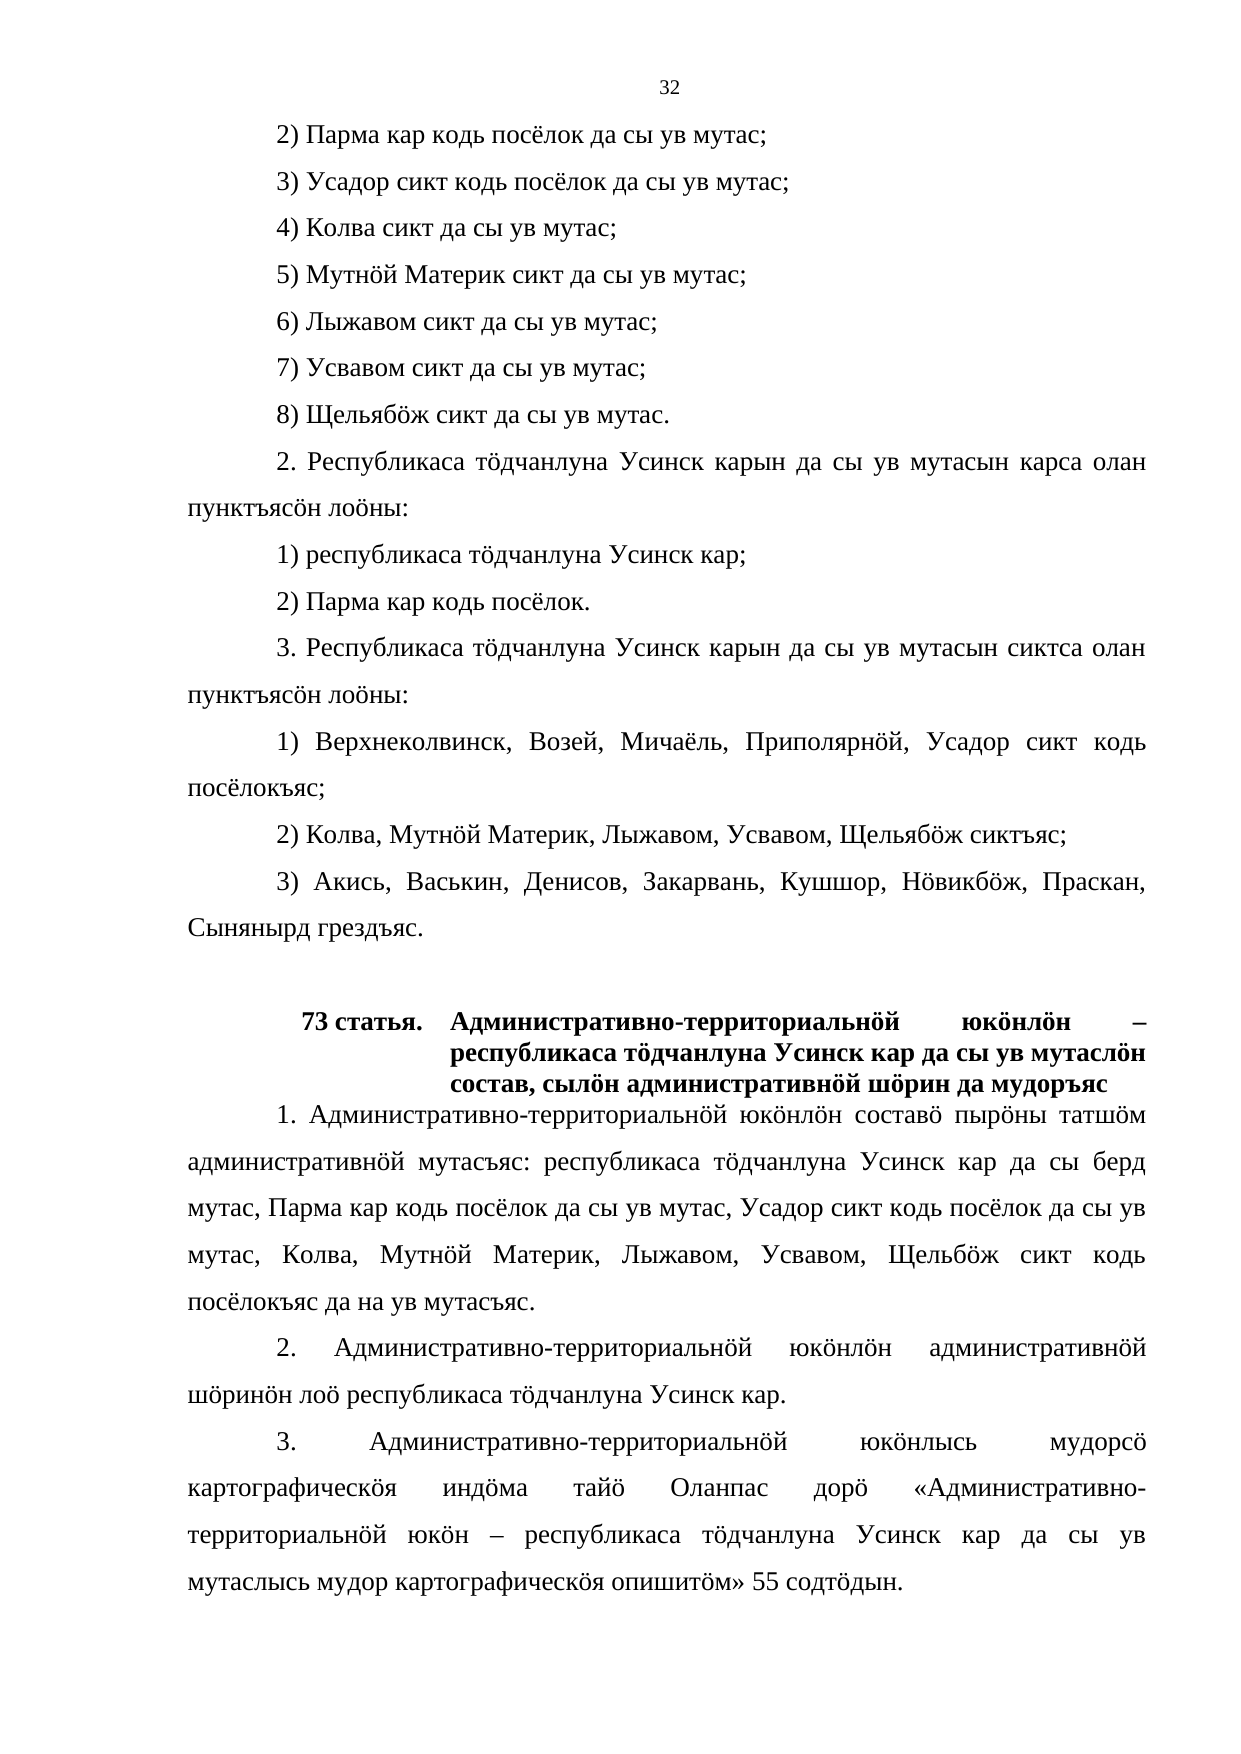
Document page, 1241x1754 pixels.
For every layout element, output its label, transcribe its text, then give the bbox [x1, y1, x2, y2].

text 2) Колва, Мутнöй Материк, Лыжавом, Усвавом, Щельябöж сиктъяс; [187, 818, 1147, 849]
text 2) Парма кар кодь посёлок. [187, 585, 1147, 616]
text 2) Парма кар кодь посёлок да сы ув мутас; [187, 118, 1147, 149]
text 4) Колва сикт да сы ув мутас; [187, 211, 1147, 243]
text 5) Мутнöй Материк сикт да сы ув мутас; [187, 258, 1147, 289]
text 1. Административно-территориальнöй юкöнлöн составö пырöны татшöм административнöй мутасъяс: республикаса тöдчанлуна Усинск кар да сы берд мутас, Парма кар кодь посёлок да сы ув мутас, Усадор сикт кодь посёлок да сы ув мутас, Колва, Мутнöй Материк, Лыжавом, Усвавом, Щельбöж сикт кодь посёлокъяс да на ув мутасъяс. [187, 1098, 1147, 1316]
text 6) Лыжавом сикт да сы ув мутас; [187, 305, 1147, 336]
text 2. Республикаса тöдчанлуна Усинск карын да сы ув мутасын карса олан пунктъясöн лоöны: [187, 445, 1147, 523]
text 3. Административно-территориальнöй юкöнлысь мудорсö картографическöя индöма тайö Оланпас дорö «Административно-территориальнöй юкöн – республикаса тöдчанлуна Усинск кар да сы ув мутаслысь мудор картографическöя опишитöм» 55 содтöдын. [187, 1425, 1147, 1596]
table_header Административно-территориальнöй юкöнлöн – республикаса тöдчанлуна Усинск кар да сы ув мутаслöн состав, сылöн административнöй шöрин да мудоръяс [439, 1005, 1163, 1098]
text 1) республикаса тöдчанлуна Усинск кар; [187, 538, 1147, 569]
text 1) Верхнеколвинск, Возей, Мичаёль, Приполярнöй, Усадор сикт кодь посёлокъяс; [187, 725, 1147, 803]
text 8) Щельябöж сикт да сы ув мутас. [187, 398, 1147, 429]
text 3. Республикаса тöдчанлуна Усинск карын да сы ув мутасын сиктса олан пунктъясöн лоöны: [187, 631, 1147, 709]
text 2. Административно-территориальнöй юкöнлöн административнöй шöринöн лоö республикаса тöдчанлуна Усинск кар. [187, 1332, 1147, 1409]
table_header 73 статья. [176, 1005, 438, 1098]
text 3) Усадор сикт кодь посёлок да сы ув мутас; [187, 165, 1147, 196]
text 3) Акись, Васькин, Денисов, Закарвань, Кушшор, Нöвикбöж, Праскан, Сынянырд грездъяс. [187, 865, 1147, 943]
text 7) Усвавом сикт да сы ув мутас; [187, 351, 1147, 383]
